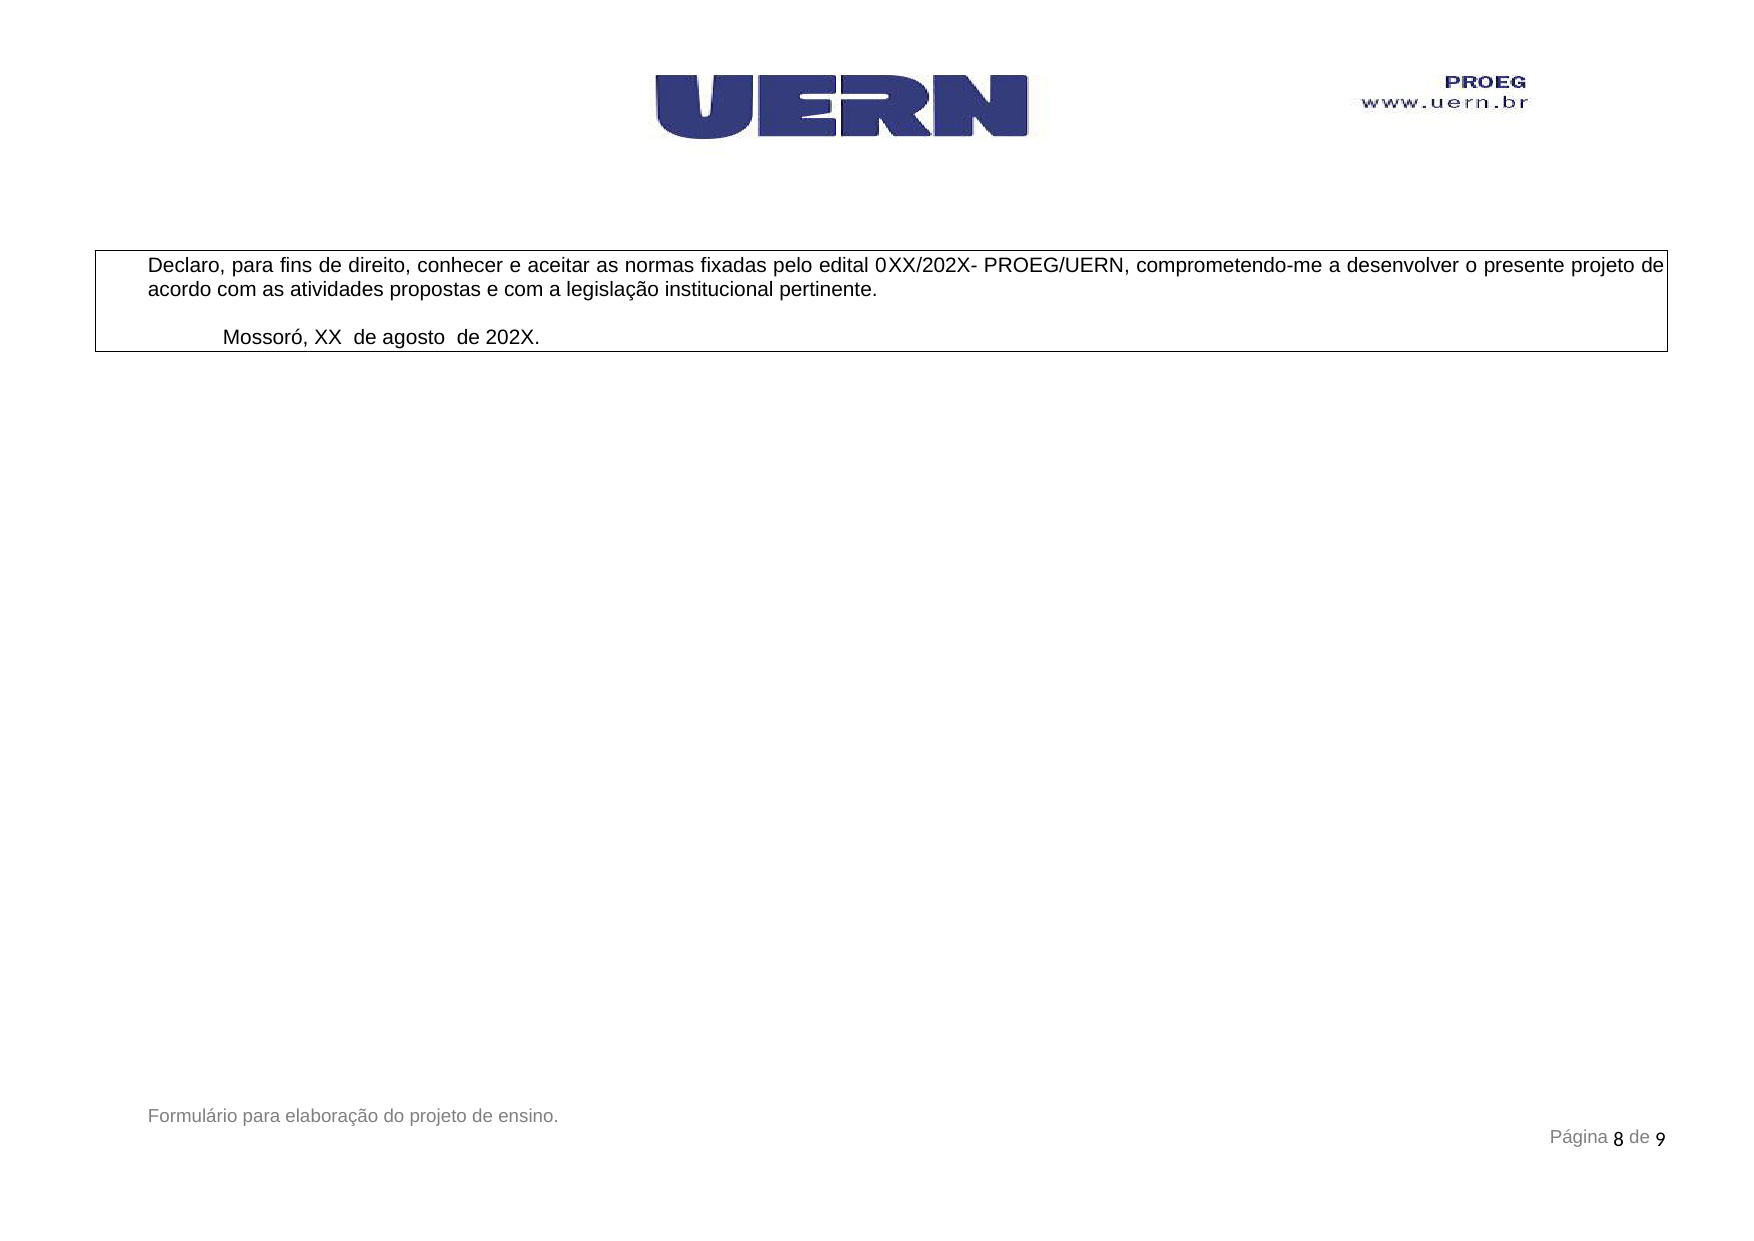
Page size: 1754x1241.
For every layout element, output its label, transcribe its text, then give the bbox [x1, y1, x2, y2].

subtitle Mossoró, XX de agosto de 202X. [96, 322, 1667, 351]
picture [147, 75, 1536, 250]
subtitle Declaro, para fins de direito, conhecer e aceitar as normas fixadas pelo edital 0XX/202X- PROEG/UERN, comprometendo-me a desenvolver o presente projeto de acordo com as atividades propostas e com a legislação institucional pertinente. [96, 251, 1667, 301]
